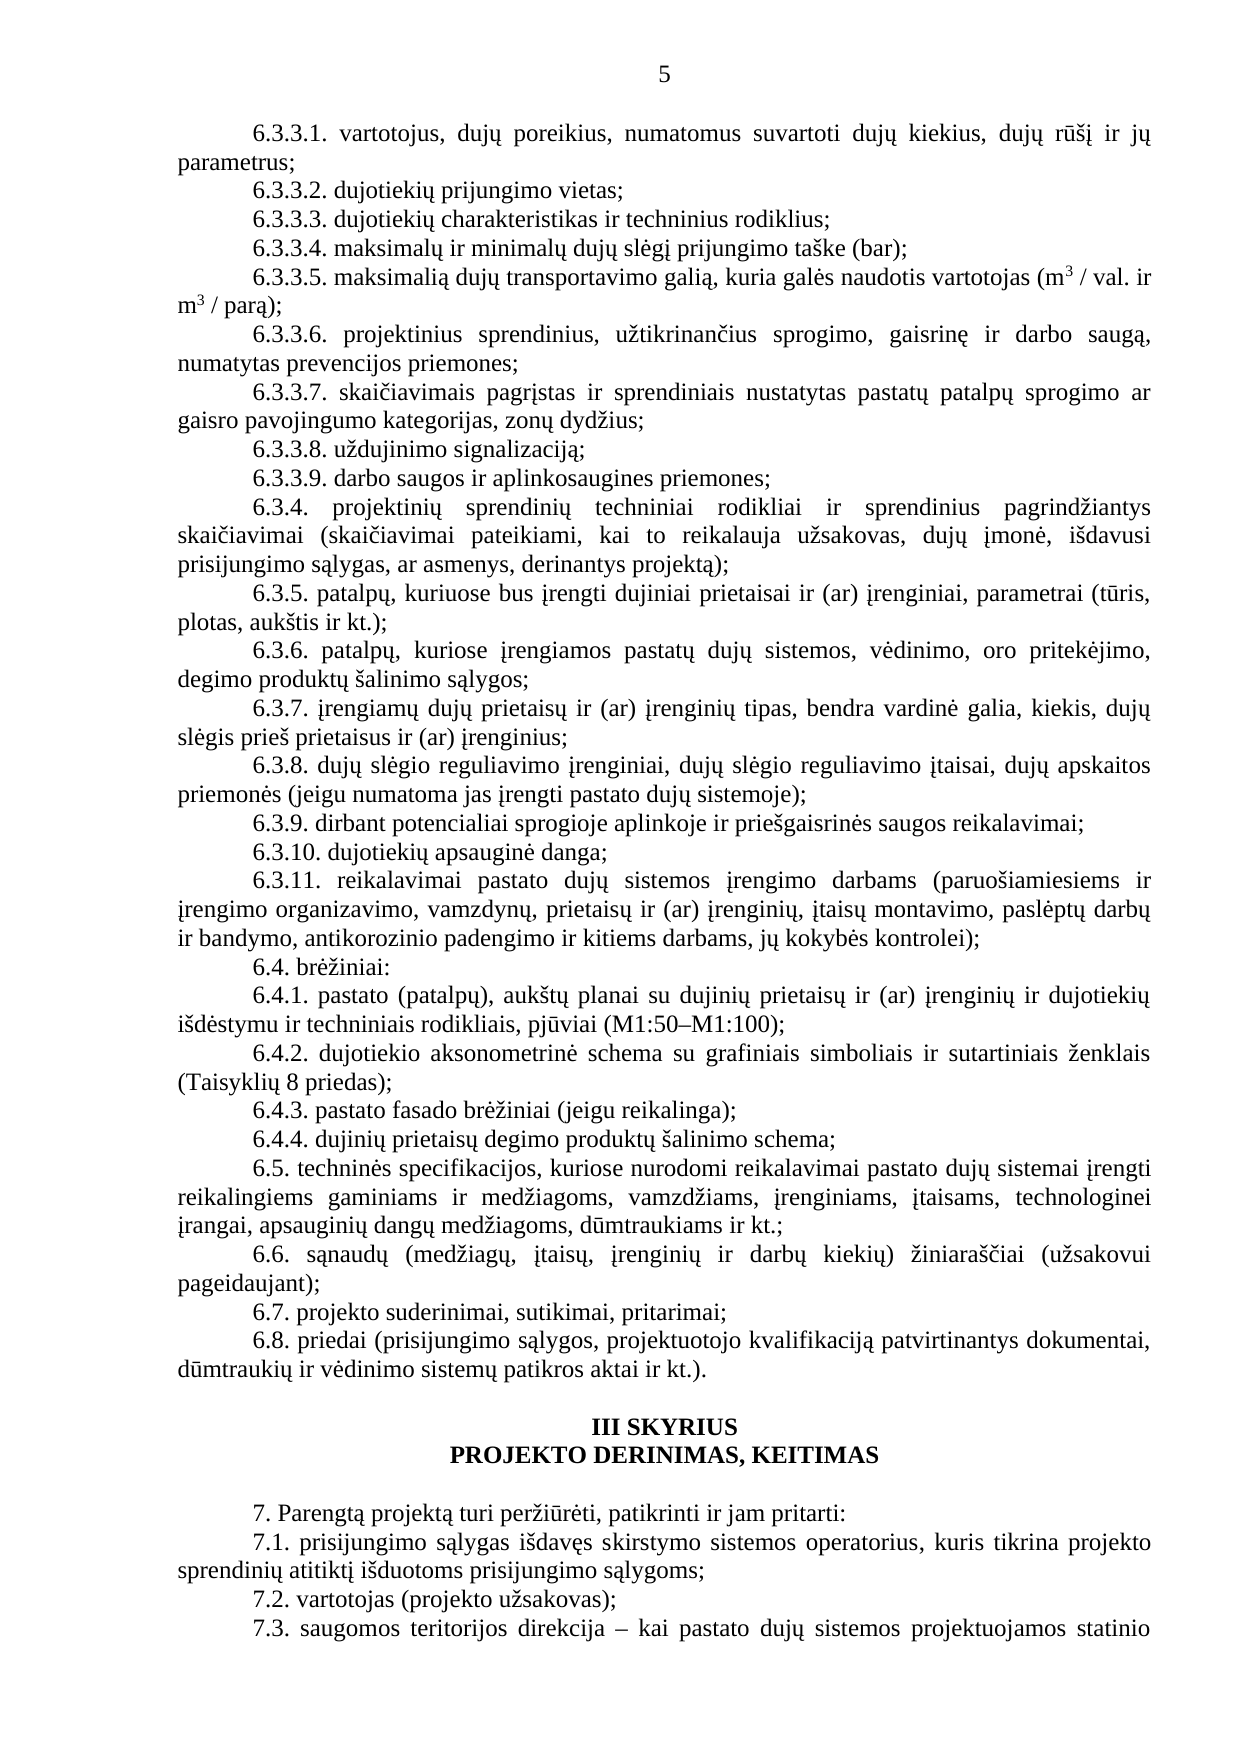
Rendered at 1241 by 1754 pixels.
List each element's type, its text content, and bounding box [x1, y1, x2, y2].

text 6.6. sąnaudų (medžiagų, įtaisų, įrenginių ir darbų kiekių) žiniaraščiai (užsakovui pageidaujant); [177, 1239, 1152, 1297]
text 6.3.8. dujų slėgio reguliavimo įrenginiai, dujų slėgio reguliavimo įtaisai, dujų apskaitos priemonės (jeigu numatoma jas įrengti pastato dujų sistemoje); [177, 751, 1152, 808]
text 6.5. techninės specifikacijos, kuriose nurodomi reikalavimai pastato dujų sistemai įrengti reikalingiems gaminiams ir medžiagoms, vamzdžiams, įrenginiams, įtaisams, technologinei įrangai, apsauginių dangų medžiagoms, dūmtraukiams ir kt.; [177, 1153, 1152, 1239]
text 6.3.3.9. darbo saugos ir aplinkosaugines priemones; [177, 463, 1152, 492]
text 6.3.7. įrengiamų dujų prietaisų ir (ar) įrenginių tipas, bendra vardinė galia, kiekis, dujų slėgis prieš prietaisus ir (ar) įrenginius; [177, 693, 1152, 751]
text 6.3.3.8. uždujinimo signalizaciją; [177, 434, 1152, 463]
text 6.3.3.6. projektinius sprendinius, užtikrinančius sprogimo, gaisrinę ir darbo saugą, numatytas prevencijos priemones; [177, 319, 1152, 377]
text 7.1. prisijungimo sąlygas išdavęs skirstymo sistemos operatorius, kuris tikrina projekto sprendinių atitiktį išduotoms prisijungimo sąlygoms; [177, 1527, 1152, 1584]
text 6.4.1. pastato (patalpų), aukštų planai su dujinių prietaisų ir (ar) įrenginių ir dujotiekių išdėstymu ir techniniais rodikliais, pjūviai (M1:50–M1:100); [177, 981, 1152, 1038]
text 6.3.3.1. vartotojus, dujų poreikius, numatomus suvartoti dujų kiekius, dujų rūšį ir jų parametrus; [177, 118, 1152, 176]
text III SKYRIUS [177, 1412, 1152, 1441]
text 6.3.3.7. skaičiavimais pagrįstas ir sprendiniais nustatytas pastatų patalpų sprogimo ar gaisro pavojingumo kategorijas, zonų dydžius; [177, 377, 1152, 434]
text 6.3.3.3. dujotiekių charakteristikas ir techninius rodiklius; [177, 204, 1152, 233]
text 6.4. brėžiniai: [177, 952, 1152, 981]
text 7. Parengtą projektą turi peržiūrėti, patikrinti ir jam pritarti: [177, 1498, 1152, 1527]
text 6.3.10. dujotiekių apsauginė danga; [177, 837, 1152, 866]
text 6.3.3.2. dujotiekių prijungimo vietas; [177, 176, 1152, 204]
text PROJEKTO DERINIMAS, KEITIMAS [177, 1441, 1152, 1469]
text 6.4.4. dujinių prietaisų degimo produktų šalinimo schema; [177, 1124, 1152, 1153]
text 6.7. projekto suderinimai, sutikimai, pritarimai; [177, 1297, 1152, 1326]
text 6.3.6. patalpų, kuriose įrengiamos pastatų dujų sistemos, vėdinimo, oro pritekėjimo, degimo produktų šalinimo sąlygos; [177, 636, 1152, 693]
text 6.3.11. reikalavimai pastato dujų sistemos įrengimo darbams (paruošiamiesiems ir įrengimo organizavimo, vamzdynų, prietaisų ir (ar) įrenginių, įtaisų montavimo, paslėptų darbų ir bandymo, antikorozinio padengimo ir kitiems darbams, jų kokybės kontrolei); [177, 866, 1152, 952]
text 7.3. saugomos teritorijos direkcija – kai pastato dujų sistemos projektuojamos statinio [177, 1613, 1152, 1642]
text 6.3.5. patalpų, kuriuose bus įrengti dujiniai prietaisai ir (ar) įrenginiai, parametrai (tūris, plotas, aukštis ir kt.); [177, 578, 1152, 636]
text 6.3.3.5. maksimalią dujų transportavimo galią, kuria galės naudotis vartotojas (m3 / val. ir m3 / parą); [177, 262, 1152, 319]
text 6.8. priedai (prisijungimo sąlygos, projektuotojo kvalifikaciją patvirtinantys dokumentai, dūmtraukių ir vėdinimo sistemų patikros aktai ir kt.). [177, 1326, 1152, 1383]
text 6.4.2. dujotiekio aksonometrinė schema su grafiniais simboliais ir sutartiniais ženklais (Taisyklių 8 priedas); [177, 1038, 1152, 1096]
text 6.4.3. pastato fasado brėžiniai (jeigu reikalinga); [177, 1096, 1152, 1124]
text 6.3.4. projektinių sprendinių techniniai rodikliai ir sprendinius pagrindžiantys skaičiavimai (skaičiavimai pateikiami, kai to reikalauja užsakovas, dujų įmonė, išdavusi prisijungimo sąlygas, ar asmenys, derinantys projektą); [177, 492, 1152, 578]
text 7.2. vartotojas (projekto užsakovas); [177, 1584, 1152, 1613]
text 6.3.3.4. maksimalų ir minimalų dujų slėgį prijungimo taške (bar); [177, 233, 1152, 262]
text 6.3.9. dirbant potencialiai sprogioje aplinkoje ir priešgaisrinės saugos reikalavimai; [177, 808, 1152, 837]
